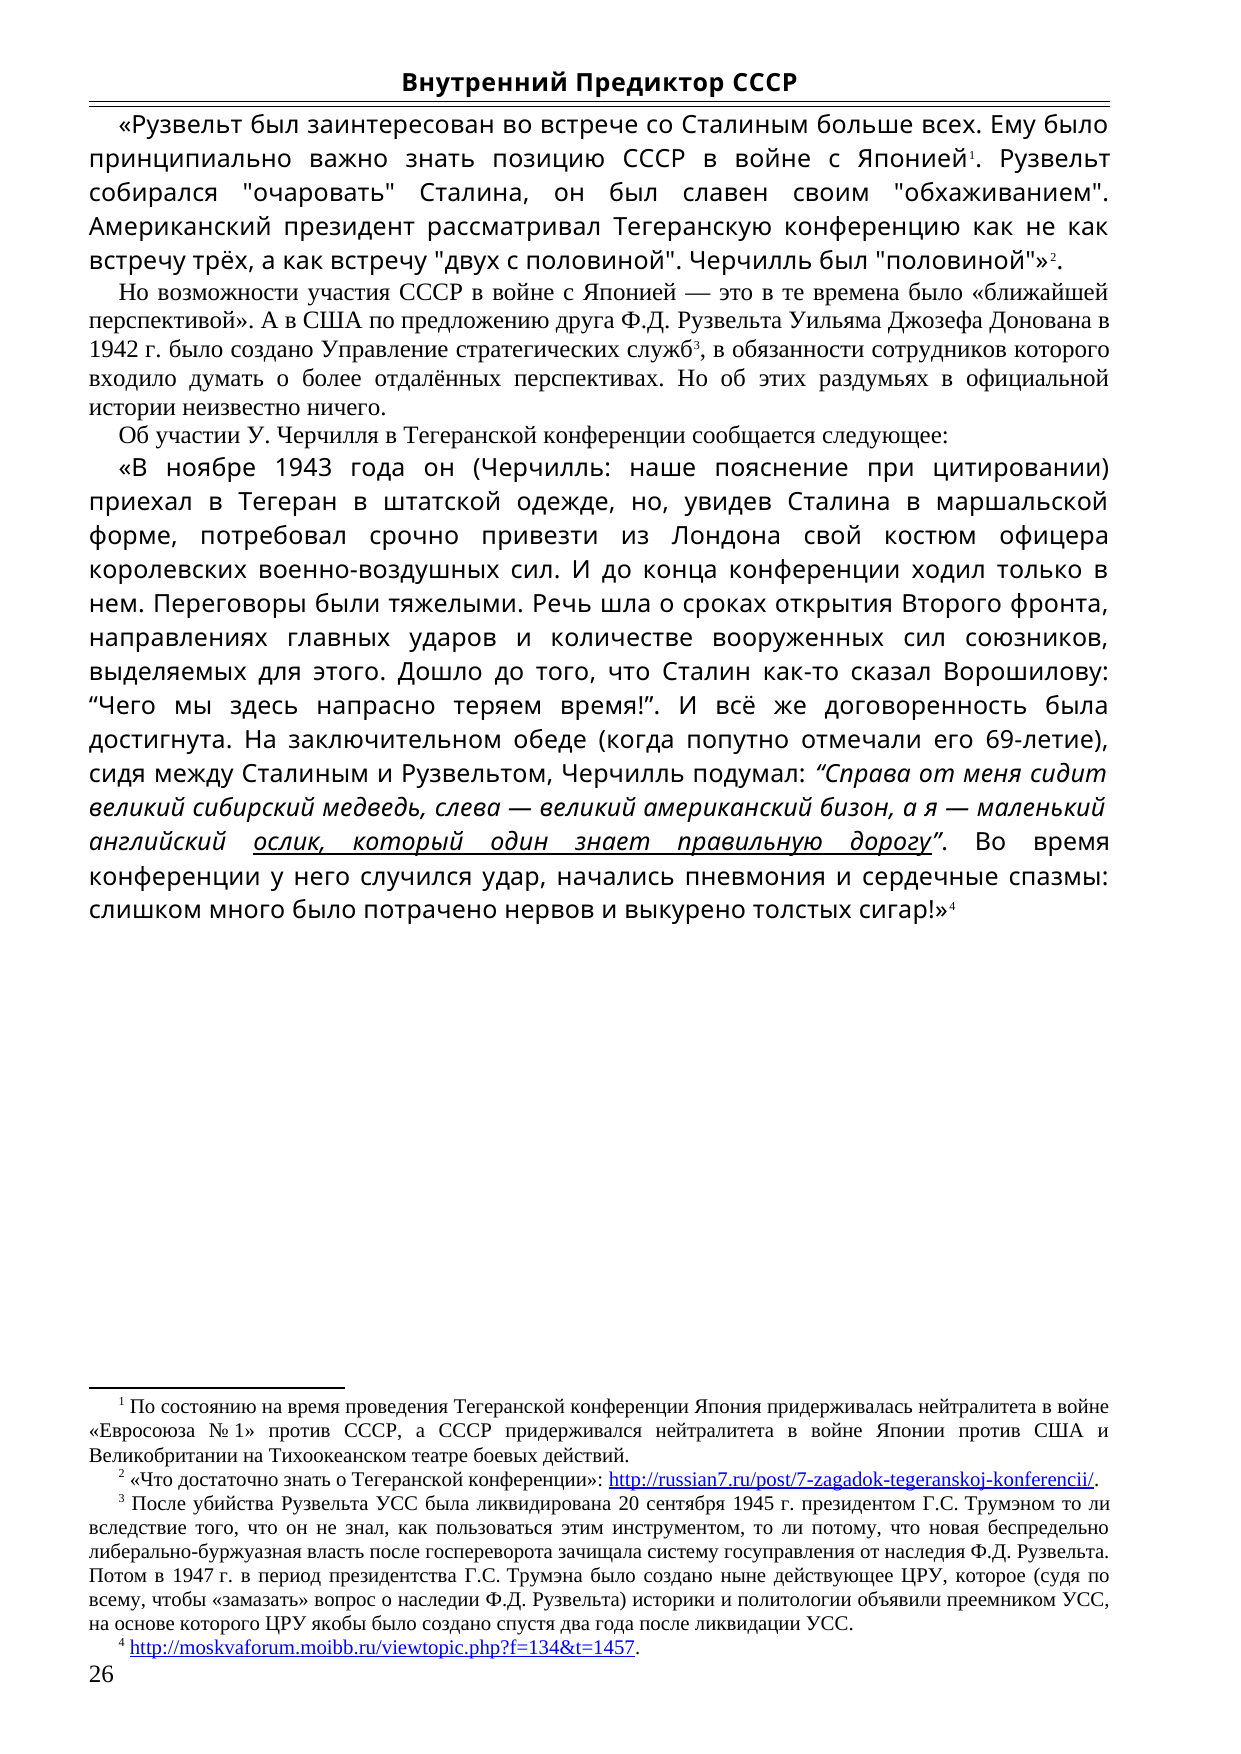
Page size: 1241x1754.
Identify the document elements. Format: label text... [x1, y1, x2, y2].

text По состоянию на время проведения Тегеранской конференции Япония придерживалась нейтралитета в войне «Евросоюза № 1» против СССР, а СССР придерживался нейтралитета в войне Японии против США и Великобритании на Тихоокеанском театре боевых действий. [89, 1394, 1110, 1467]
text После убийства Рузвельта УСС была ликвидирована 20 сентября 1945 г. президентом Г.С. Трумэном то ли вследствие того, что он не знал, как пользоваться этим инструментом, то ли потому, что новая беспредельно либерально-буржуазная власть после госпереворота зачищала систему госуправления от наследия Ф.Д. Рузвельта. Потом в 1947 г. в период президентства Г.С. Трумэна было создано ныне действующее ЦРУ, которое (судя по всему, чтобы «замазать» вопрос о наследии Ф.Д. Рузвельта) историки и политологии объявили преемником УСС, на основе которого ЦРУ якобы было создано спустя два года после ликвидации УСС. [89, 1491, 1110, 1635]
text http://moskvaforum.moibb.ru/viewtopic.php?f=134&t=1457. [89, 1635, 1110, 1659]
text «Рузвельт был заинтересован во встрече со Сталиным больше всех. Ему было принципиально важно знать позицию СССР в войне с Японией. Рузвельт собирался "очаровать" Сталина, он был славен своим "обхаживанием". Американский президент рассматривал Тегеранскую конференцию как не как встречу трёх, а как встречу "двух с половиной". Черчилль был "половиной"». [89, 107, 1110, 277]
text Об участии У. Черчилля в Тегеранской конференции сообщается следующее: [89, 421, 1110, 449]
text Но возможности участия СССР в войне с Японией — это в те времена было «ближайшей перспективой». А в США по предложению друга Ф.Д. Рузвельта Уильяма Джозефа Донована в 1942 г. было создано Управление стратегических служб, в обязанности сотрудников которого входило думать о более отдалённых перспективах. Но об этих раздумьях в официальной истории неизвестно ничего. [89, 277, 1110, 421]
text «В ноябре 1943 года он (Черчилль: наше пояснение при цитировании) приехал в Тегеран в штатской одежде, но, увидев Сталина в маршальской форме, потребовал срочно привезти из Лондона свой костюм офицера королевских военно-воздушных сил. И до конца конференции ходил только в нем. Переговоры были тяжелыми. Речь шла о сроках открытия Второго фронта, направлениях главных ударов и количестве вооруженных сил союзников, выделяемых для этого. Дошло до того, что Сталин как-то сказал Ворошилову: “Чего мы здесь напрасно теряем время!”. И всё же договоренность была достигнута. На заключительном обеде (когда попутно отмечали его 69-летие), сидя между Сталиным и Рузвельтом, Черчилль подумал: “Справа от меня сидит великий сибирский медведь, слева — великий американский бизон, а я — маленький английский ослик, который один знает правильную дорогу”. Во время конференции у него случился удар, начались пневмония и сердечные спазмы: слишком много было потрачено нервов и выкурено толстых сигар!» [89, 449, 1110, 926]
text «Что достаточно знать о Тегеранской конференции»: http://russian7.ru/post/7-zagadok-tegeranskoj-konferencii/. [89, 1467, 1110, 1491]
